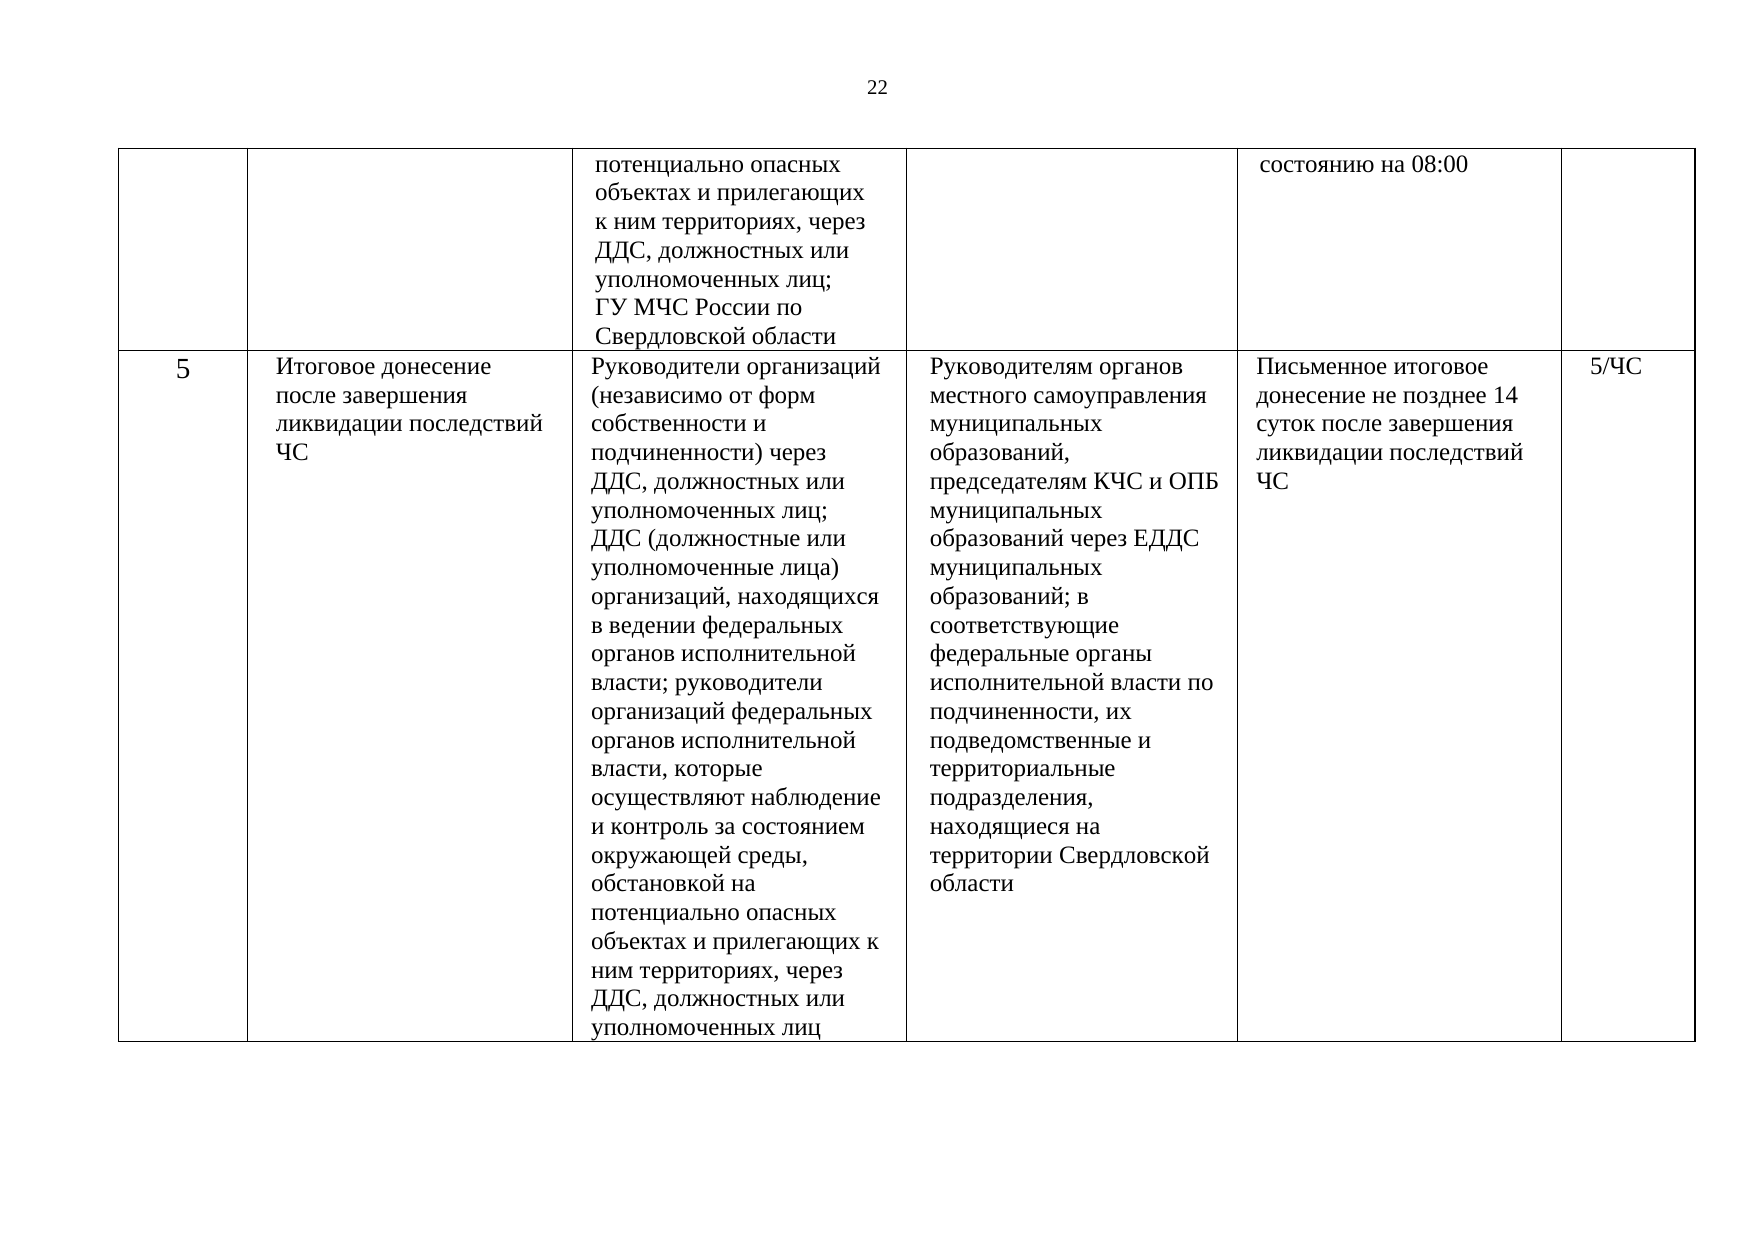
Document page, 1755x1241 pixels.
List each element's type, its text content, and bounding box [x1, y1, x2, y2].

table_cell [248, 149, 572, 350]
table_cell [119, 149, 247, 350]
table_cell Итоговое донесение после завершения ликвидации последствий ЧС [248, 351, 572, 1041]
table_cell Руководители организаций (независимо от форм собственности и подчиненности) через ДДС, должностных или уполномоченных лиц; ДДС (должностные или уполномоченные лица) организаций, находящихся в ведении федеральных органов исполнительной власти; руководители организаций федеральных органов исполнительной власти, которые осуществляют наблюдение и контроль за состоянием окружающей среды, обстановкой на потенциально опасных объектах и прилегающих к ним территориях, через ДДС, должностных или уполномоченных лиц [573, 351, 906, 1041]
table_cell [1562, 149, 1694, 350]
table_cell Руководителям органов местного самоуправления муниципальных образований, председателям КЧС и ОПБ муниципальных образований через ЕДДС муниципальных образований; в соответствующие федеральные органы исполнительной власти по подчиненности, их подведомственные и территориальные подразделения, находящиеся на территории Свердловской области [907, 351, 1237, 1041]
table_cell 5/ЧС [1562, 351, 1694, 1041]
table_cell 5 [119, 351, 247, 1041]
table_cell [907, 149, 1237, 350]
table_cell состоянию на 08:00 [1238, 149, 1561, 350]
table_cell потенциально опасных объектах и прилегающих к ним территориях, через ДДС, должностных или уполномоченных лиц; ГУ МЧС России по Свердловской области [573, 149, 906, 350]
table_cell Письменное итоговое донесение не позднее 14 суток после завершения ликвидации последствий ЧС [1238, 351, 1561, 1041]
